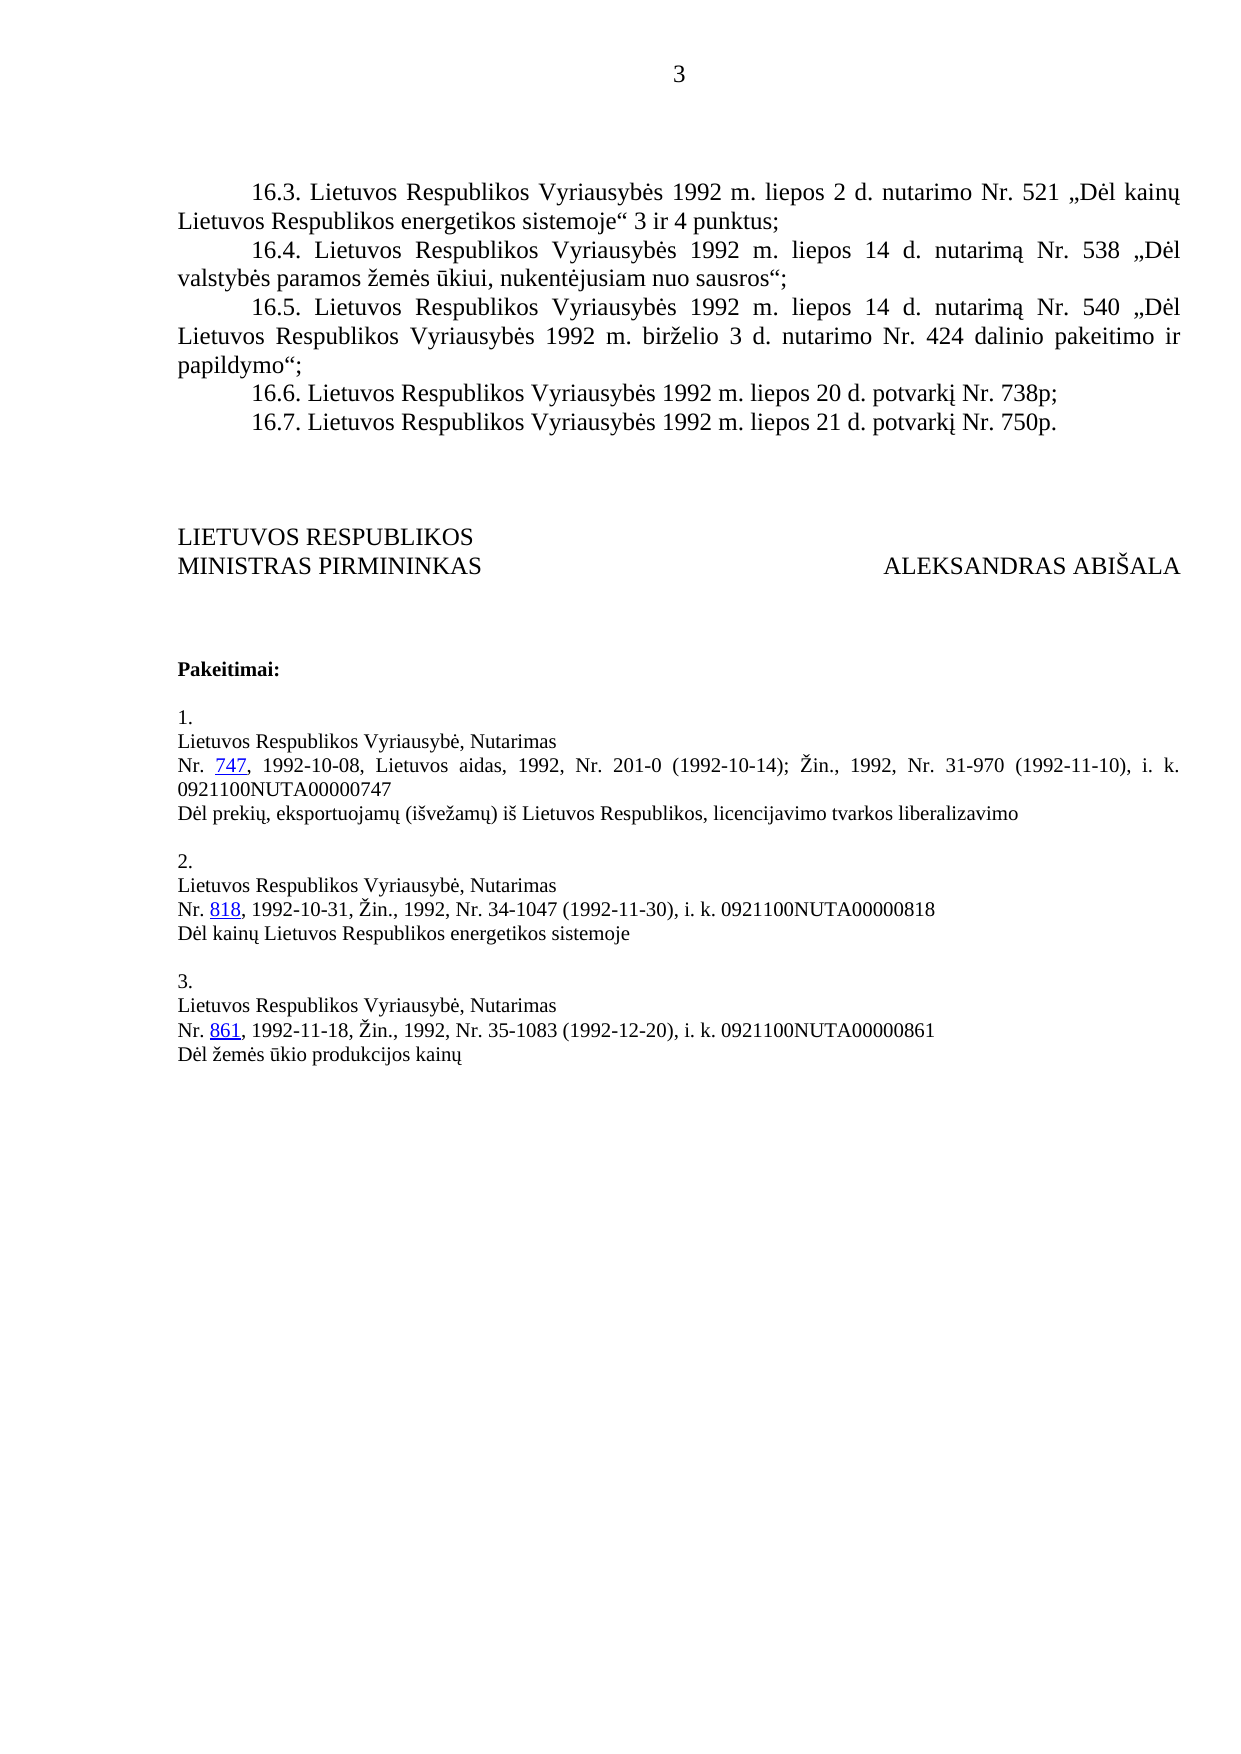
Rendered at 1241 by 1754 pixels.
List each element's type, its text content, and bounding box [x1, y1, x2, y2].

text Lietuvos Respublikos Vyriausybė, Nutarimas [177, 729, 1181, 753]
text 16.5. Lietuvos Respublikos Vyriausybės 1992 m. liepos 14 d. nutarimą Nr. 540 „Dėl Lietuvos Respublikos Vyriausybės 1992 m. birželio 3 d. nutarimo Nr. 424 dalinio pakeitimo ir papildymo“; [177, 292, 1181, 378]
text Nr. 818, 1992-10-31, Žin., 1992, Nr. 34-1047 (1992-11-30), i. k. 0921100NUTA00000818 [177, 897, 1181, 921]
text 2. [177, 849, 1181, 873]
text Dėl kainų Lietuvos Respublikos energetikos sistemoje [177, 921, 1181, 945]
text Lietuvos Respublikos Vyriausybė, Nutarimas [177, 873, 1181, 897]
text Dėl žemės ūkio produkcijos kainų [177, 1042, 1181, 1066]
text 3. [177, 969, 1181, 993]
text Dėl prekių, eksportuojamų (išvežamų) iš Lietuvos Respublikos, licencijavimo tvarkos liberalizavimo [177, 801, 1181, 825]
text 16.4. Lietuvos Respublikos Vyriausybės 1992 m. liepos 14 d. nutarimą Nr. 538 „Dėl valstybės paramos žemės ūkiui, nukentėjusiam nuo sausros“; [177, 235, 1181, 292]
text Lietuvos Respublikos [177, 522, 1181, 551]
text Ministras Pirmininkas Aleksandras Abišala [177, 551, 1181, 580]
text 1. [177, 705, 1181, 729]
text Pakeitimai: [177, 657, 1181, 681]
text Nr. 861, 1992-11-18, Žin., 1992, Nr. 35-1083 (1992-12-20), i. k. 0921100NUTA00000861 [177, 1017, 1181, 1042]
text Lietuvos Respublikos Vyriausybė, Nutarimas [177, 993, 1181, 1017]
text 16.7. Lietuvos Respublikos Vyriausybės 1992 m. liepos 21 d. potvarkį Nr. 750p. [177, 407, 1181, 436]
text 16.3. Lietuvos Respublikos Vyriausybės 1992 m. liepos 2 d. nutarimo Nr. 521 „Dėl kainų Lietuvos Respublikos energetikos sistemoje“ 3 ir 4 punktus; [177, 177, 1181, 235]
text Nr. 747, 1992-10-08, Lietuvos aidas, 1992, Nr. 201-0 (1992-10-14); Žin., 1992, Nr. 31-970 (1992-11-10), i. k. 0921100NUTA00000747 [177, 753, 1181, 801]
text 16.6. Lietuvos Respublikos Vyriausybės 1992 m. liepos 20 d. potvarkį Nr. 738p; [177, 378, 1181, 407]
